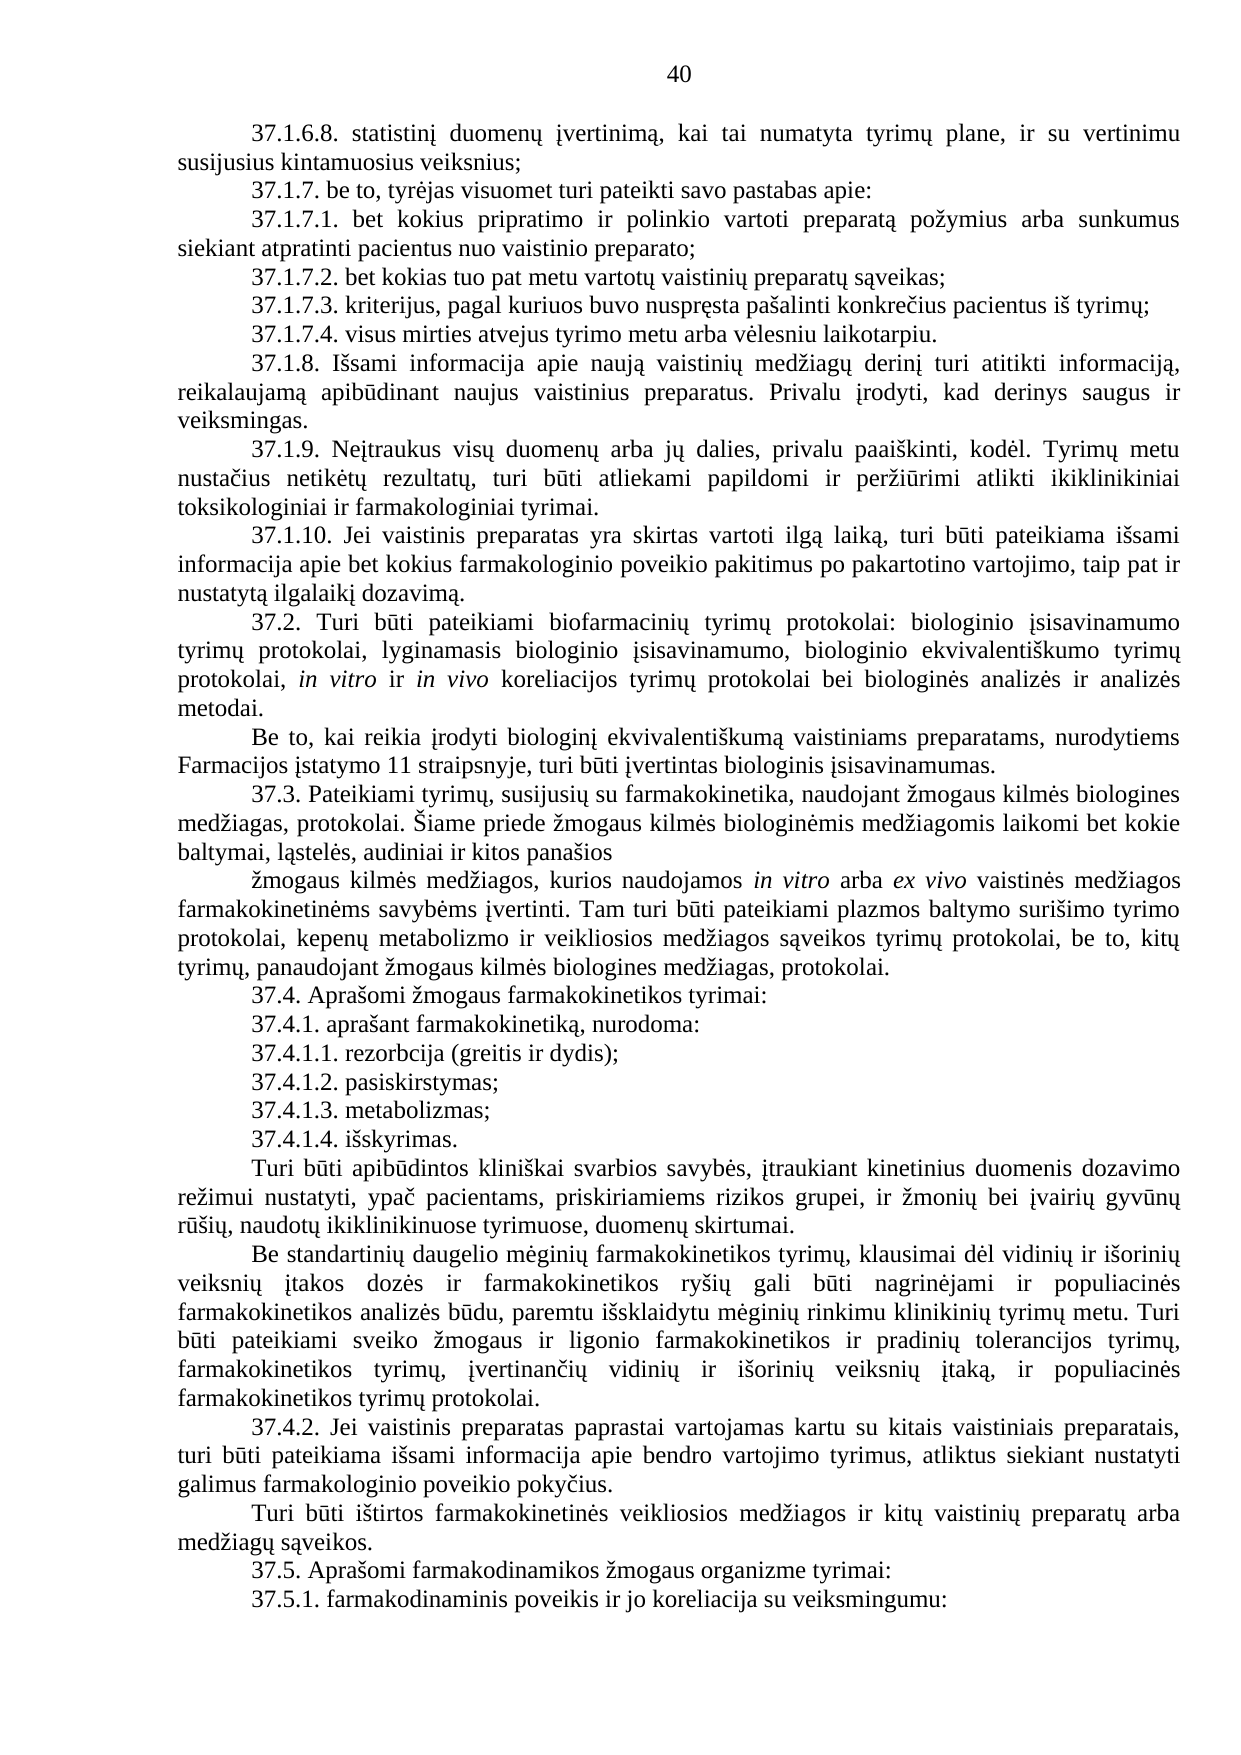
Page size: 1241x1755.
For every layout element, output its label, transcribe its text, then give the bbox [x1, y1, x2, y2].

text 37.1.7.3. kriterijus, pagal kuriuos buvo nuspręsta pašalinti konkrečius pacientus iš tyrimų; [177, 291, 1181, 319]
text 37.4.1.2. pasiskirstymas; [177, 1067, 1181, 1096]
text 37.1.6.8. statistinį duomenų įvertinimą, kai tai numatyta tyrimų plane, ir su vertinimu susijusius kintamuosius veiksnius; [177, 118, 1181, 176]
text 37.5. Aprašomi farmakodinamikos žmogaus organizme tyrimai: [177, 1556, 1181, 1584]
text Be standartinių daugelio mėginių farmakokinetikos tyrimų, klausimai dėl vidinių ir išorinių veiksnių įtakos dozės ir farmakokinetikos ryšių gali būti nagrinėjami ir populiacinės farmakokinetikos analizės būdu, paremtu išsklaidytu mėginių rinkimu klinikinių tyrimų metu. Turi būti pateikiami sveiko žmogaus ir ligonio farmakokinetikos ir pradinių tolerancijos tyrimų, farmakokinetikos tyrimų, įvertinančių vidinių ir išorinių veiksnių įtaką, ir populiacinės farmakokinetikos tyrimų protokolai. [177, 1239, 1181, 1412]
text Be to, kai reikia įrodyti biologinį ekvivalentiškumą vaistiniams preparatams, nurodytiems Farmacijos įstatymo 11 straipsnyje, turi būti įvertintas biologinis įsisavinamumas. [177, 722, 1181, 779]
text 37.3. Pateikiami tyrimų, susijusių su farmakokinetika, naudojant žmogaus kilmės biologines medžiagas, protokolai. Šiame priede žmogaus kilmės biologinėmis medžiagomis laikomi bet kokie baltymai, ląstelės, audiniai ir kitos panašios [177, 779, 1181, 866]
text 37.4.1.4. išskyrimas. [177, 1124, 1181, 1153]
text 37.1.10. Jei vaistinis preparatas yra skirtas vartoti ilgą laiką, turi būti pateikiama išsami informacija apie bet kokius farmakologinio poveikio pakitimus po pakartotino vartojimo, taip pat ir nustatytą ilgalaikį dozavimą. [177, 521, 1181, 607]
text 37.4.1.3. metabolizmas; [177, 1096, 1181, 1124]
text 37.4.2. Jei vaistinis preparatas paprastai vartojamas kartu su kitais vaistiniais preparatais, turi būti pateikiama išsami informacija apie bendro vartojimo tyrimus, atliktus siekiant nustatyti galimus farmakologinio poveikio pokyčius. [177, 1412, 1181, 1498]
text 37.4.1.1. rezorbcija (greitis ir dydis); [177, 1038, 1181, 1067]
text 37.1.8. Išsami informacija apie naują vaistinių medžiagų derinį turi atitikti informaciją, reikalaujamą apibūdinant naujus vaistinius preparatus. Privalu įrodyti, kad derinys saugus ir veiksmingas. [177, 348, 1181, 434]
text žmogaus kilmės medžiagos, kurios naudojamos in vitro arba ex vivo vaistinės medžiagos farmakokinetinėms savybėms įvertinti. Tam turi būti pateikiami plazmos baltymo surišimo tyrimo protokolai, kepenų metabolizmo ir veikliosios medžiagos sąveikos tyrimų protokolai, be to, kitų tyrimų, panaudojant žmogaus kilmės biologines medžiagas, protokolai. [177, 866, 1181, 981]
text 37.2. Turi būti pateikiami biofarmacinių tyrimų protokolai: biologinio įsisavinamumo tyrimų protokolai, lyginamasis biologinio įsisavinamumo, biologinio ekvivalentiškumo tyrimų protokolai, in vitro ir in vivo koreliacijos tyrimų protokolai bei biologinės analizės ir analizės metodai. [177, 607, 1181, 722]
text 37.1.9. Neįtraukus visų duomenų arba jų dalies, privalu paaiškinti, kodėl. Tyrimų metu nustačius netikėtų rezultatų, turi būti atliekami papildomi ir peržiūrimi atlikti ikiklinikiniai toksikologiniai ir farmakologiniai tyrimai. [177, 434, 1181, 521]
text 37.4. Aprašomi žmogaus farmakokinetikos tyrimai: [177, 981, 1181, 1009]
text 37.4.1. aprašant farmakokinetiką, nurodoma: [177, 1009, 1181, 1038]
text Turi būti ištirtos farmakokinetinės veikliosios medžiagos ir kitų vaistinių preparatų arba medžiagų sąveikos. [177, 1498, 1181, 1556]
text 37.1.7. be to, tyrėjas visuomet turi pateikti savo pastabas apie: [177, 176, 1181, 204]
text Turi būti apibūdintos kliniškai svarbios savybės, įtraukiant kinetinius duomenis dozavimo režimui nustatyti, ypač pacientams, priskiriamiems rizikos grupei, ir žmonių bei įvairių gyvūnų rūšių, naudotų ikiklinikinuose tyrimuose, duomenų skirtumai. [177, 1153, 1181, 1239]
text 37.5.1. farmakodinaminis poveikis ir jo koreliacija su veiksmingumu: [177, 1584, 1181, 1613]
text 37.1.7.2. bet kokias tuo pat metu vartotų vaistinių preparatų sąveikas; [177, 262, 1181, 291]
text 37.1.7.4. visus mirties atvejus tyrimo metu arba vėlesniu laikotarpiu. [177, 319, 1181, 348]
text 37.1.7.1. bet kokius pripratimo ir polinkio vartoti preparatą požymius arba sunkumus siekiant atpratinti pacientus nuo vaistinio preparato; [177, 204, 1181, 262]
